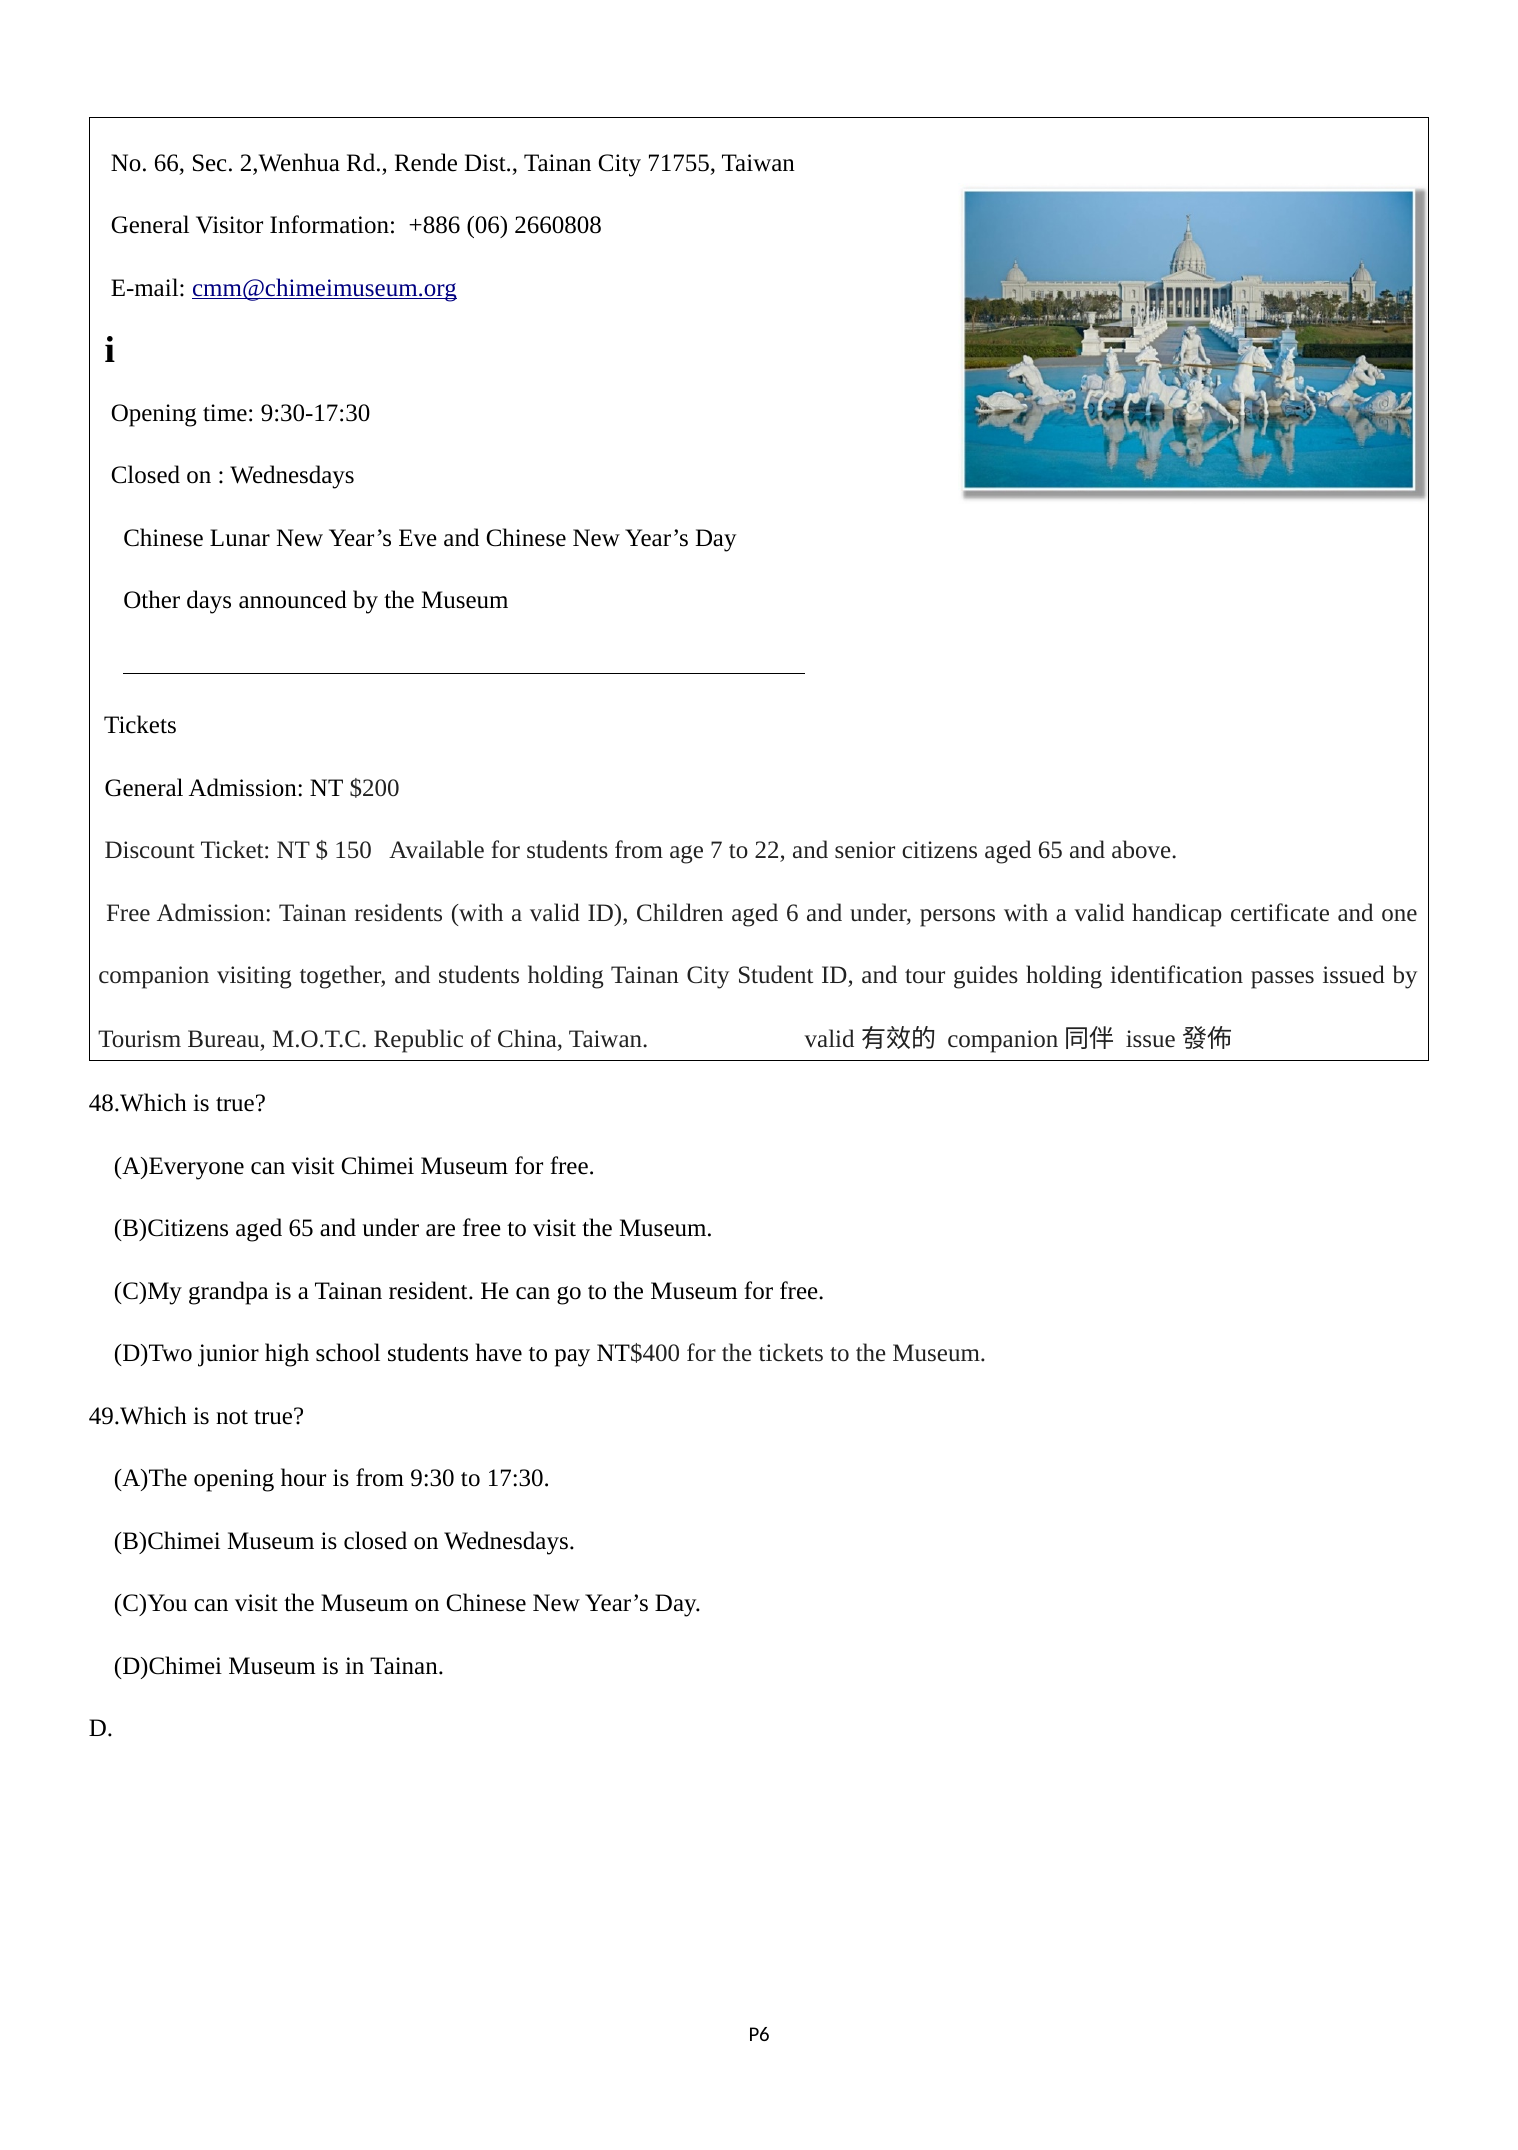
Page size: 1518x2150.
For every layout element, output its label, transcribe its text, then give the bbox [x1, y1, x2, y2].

text Discount Ticket: NT $ 150 Available for students from age 7 to 22, and senior citizens aged 65 and above. [90, 805, 1428, 867]
text (D)Two junior high school students have to pay NT$400 for the tickets to the Museum. [89, 1311, 1429, 1373]
text Free Admission: Tainan residents (with a valid ID), Children aged 6 and under, persons with a valid handicap certificate and one companion visiting together, and students holding Tainan City Student ID, and tour guides holding identification passes issued by Tourism Bureau, M.O.T.C. Republic of China, Taiwan. valid 有效的 companion 同伴 issue 發佈 [90, 867, 1428, 1060]
text (C)My grandpa is a Tainan resident. He can go to the Museum for free. [89, 1248, 1429, 1311]
text General Admission: NT $200 [90, 742, 1428, 805]
text Chinese Lunar New Year’s Eve and Chinese New Year’s Day [90, 492, 1428, 555]
text General Visitor Information: +886 (06) 2660808 [90, 180, 1428, 242]
text Closed on : Wednesdays [90, 430, 958, 492]
text No. 66, Sec. 2,Wenhua Rd., Rende Dist., Tainan City 71755, Taiwan [90, 118, 1428, 180]
text (B)Citizens aged 65 and under are free to visit the Museum. [89, 1186, 1429, 1248]
text (C)You can visit the Museum on Chinese New Year’s Day. [89, 1561, 1429, 1623]
text 49.Which is not true? [89, 1373, 1429, 1436]
text Other days announced by the Museum [90, 555, 1428, 620]
text (A)The opening hour is from 9:30 to 17:30. [89, 1436, 1429, 1498]
text E-mail: cmm@chimeimuseum.org [90, 242, 958, 305]
text (B)Chimei Museum is closed on Wednesdays. [89, 1498, 1429, 1561]
text Tickets [90, 680, 1428, 742]
text i [90, 305, 958, 367]
text (D)Chimei Museum is in Tainan. [89, 1623, 1429, 1686]
text 48.Which is true? [89, 1061, 1429, 1123]
text (A)Everyone can visit Chimei Museum for free. [89, 1123, 1429, 1186]
text Opening time: 9:30-17:30 [90, 367, 958, 430]
text D. [89, 1686, 1429, 1748]
